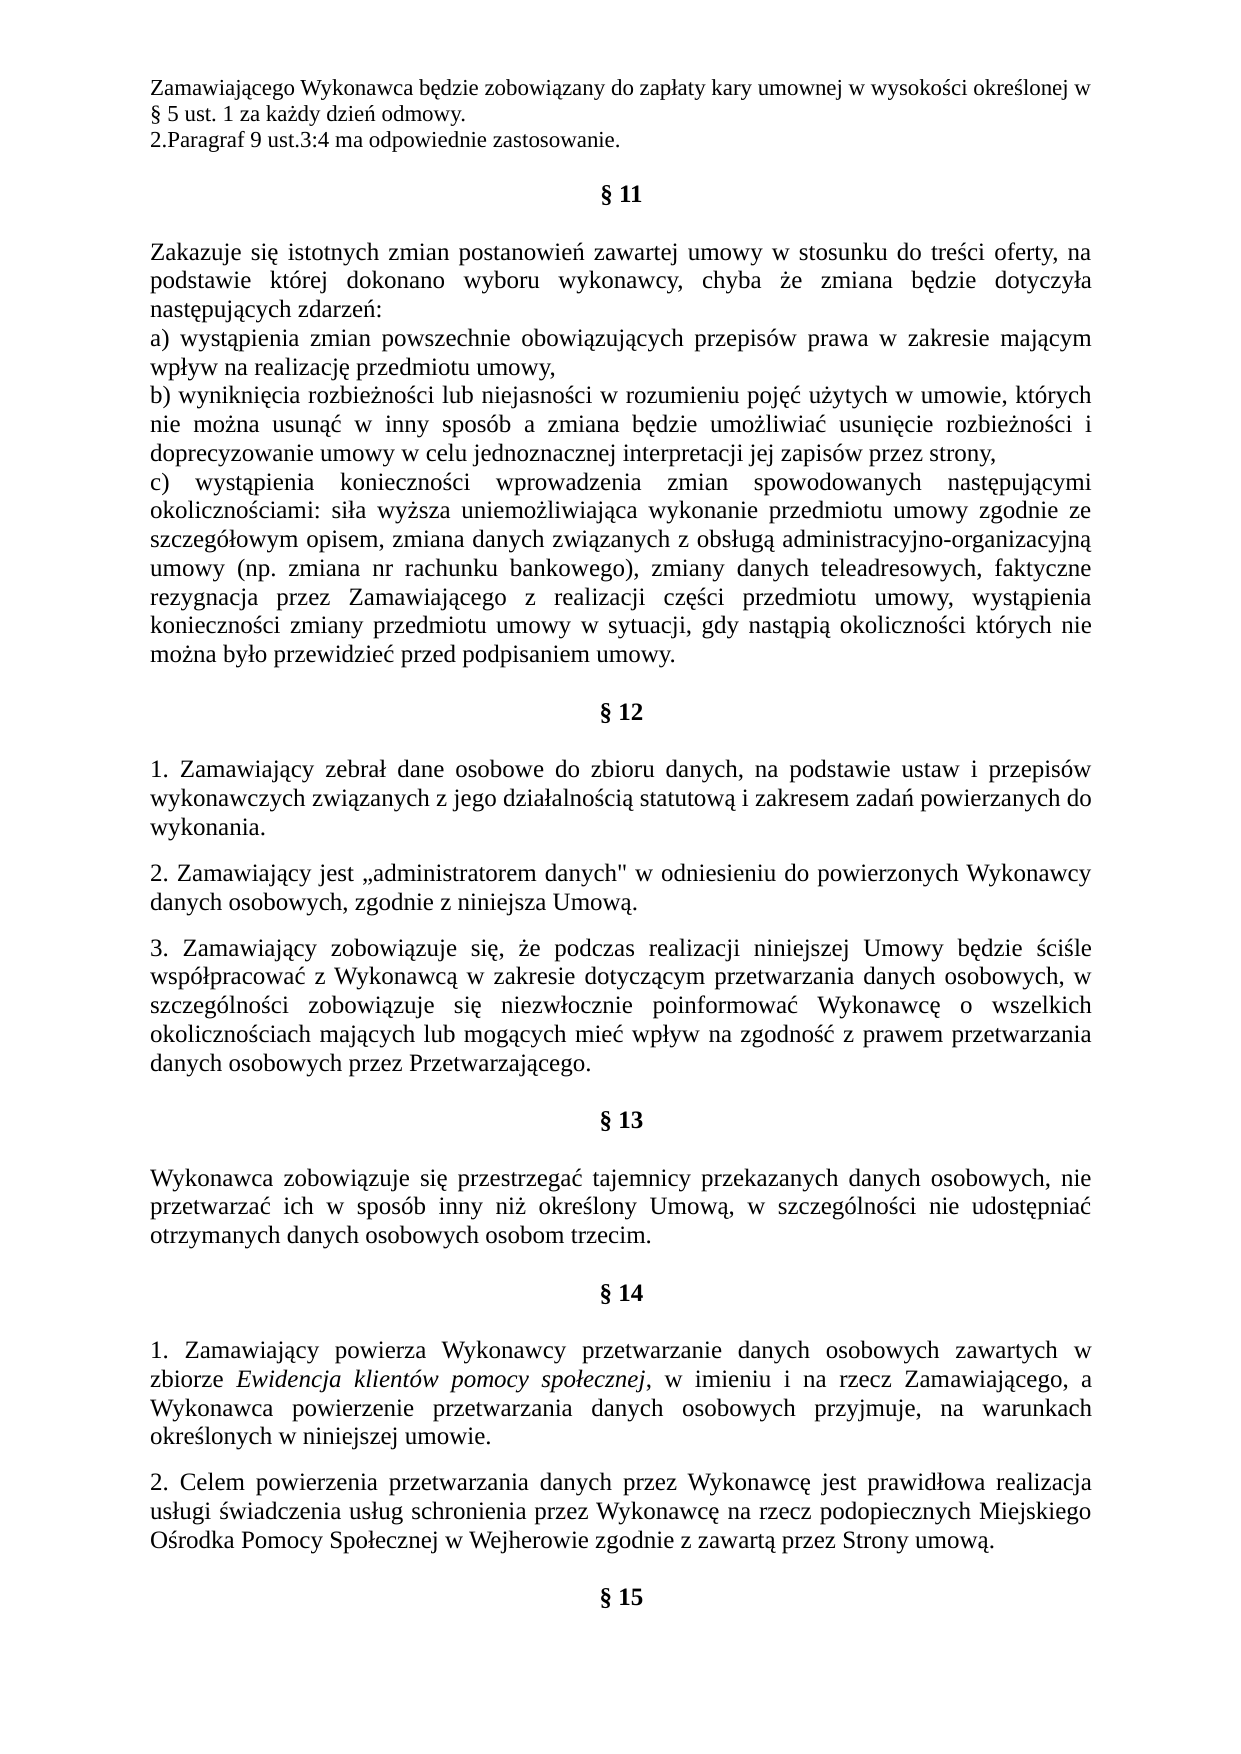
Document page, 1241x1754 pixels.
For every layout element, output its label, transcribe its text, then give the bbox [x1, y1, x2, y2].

text Wykonawca zobowiązuje się przestrzegać tajemnicy przekazanych danych osobowych, nie przetwarzać ich w sposób inny niż określony Umową, w szczególności nie udostępniać otrzymanych danych osobowych osobom trzecim. [150, 1163, 1092, 1249]
text § 11 [150, 179, 1092, 208]
text a) wystąpienia zmian powszechnie obowiązujących przepisów prawa w zakresie mającym wpływ na realizację przedmiotu umowy, [150, 323, 1092, 380]
text b) wyniknięcia rozbieżności lub niejasności w rozumieniu pojęć użytych w umowie, których nie można usunąć w inny sposób a zmiana będzie umożliwiać usunięcie rozbieżności i doprecyzowanie umowy w celu jednoznacznej interpretacji jej zapisów przez strony, [150, 380, 1092, 467]
text § 13 [150, 1105, 1092, 1134]
text Zakazuje się istotnych zmian postanowień zawartej umowy w stosunku do treści oferty, na podstawie której dokonano wyboru wykonawcy, chyba że zmiana będzie dotyczyła następujących zdarzeń: [150, 237, 1092, 323]
text § 15 [150, 1582, 1092, 1611]
text § 14 [150, 1278, 1092, 1306]
text 3. Zamawiający zobowiązuje się, że podczas realizacji niniejszej Umowy będzie ściśle współpracować z Wykonawcą w zakresie dotyczącym przetwarzania danych osobowych, w szczególności zobowiązuje się niezwłocznie poinformować Wykonawcę o wszelkich okolicznościach mających lub mogących mieć wpływ na zgodność z prawem przetwarzania danych osobowych przez Przetwarzającego. [150, 933, 1092, 1076]
text 2. Celem powierzenia przetwarzania danych przez Wykonawcę jest prawidłowa realizacja usługi świadczenia usług schronienia przez Wykonawcę na rzecz podopiecznych Miejskiego Ośrodka Pomocy Społecznej w Wejherowie zgodnie z zawartą przez Strony umową. [150, 1467, 1092, 1553]
text Zamawiającego Wykonawca będzie zobowiązany do zapłaty kary umownej w wysokości określonej w § 5 ust. 1 za każdy dzień odmowy. [150, 74, 1092, 126]
text 2. Zamawiający jest „administratorem danych" w odniesieniu do powierzonych Wykonawcy danych osobowych, zgodnie z niniejsza Umową. [150, 858, 1092, 915]
text § 12 [150, 697, 1092, 725]
text c) wystąpienia konieczności wprowadzenia zmian spowodowanych następującymi okolicznościami: siła wyższa uniemożliwiająca wykonanie przedmiotu umowy zgodnie ze szczegółowym opisem, zmiana danych związanych z obsługą administracyjno-organizacyjną umowy (np. zmiana nr rachunku bankowego), zmiany danych teleadresowych, faktyczne rezygnacja przez Zamawiającego z realizacji części przedmiotu umowy, wystąpienia konieczności zmiany przedmiotu umowy w sytuacji, gdy nastąpią okoliczności których nie można było przewidzieć przed podpisaniem umowy. [150, 467, 1092, 668]
text 1. Zamawiający powierza Wykonawcy przetwarzanie danych osobowych zawartych w zbiorze Ewidencja klientów pomocy społecznej, w imieniu i na rzecz Zamawiającego, a Wykonawca powierzenie przetwarzania danych osobowych przyjmuje, na warunkach określonych w niniejszej umowie. [150, 1335, 1092, 1450]
text 1. Zamawiający zebrał dane osobowe do zbioru danych, na podstawie ustaw i przepisów wykonawczych związanych z jego działalnością statutową i zakresem zadań powierzanych do wykonania. [150, 754, 1092, 840]
text 2.Paragraf 9 ust.3:4 ma odpowiednie zastosowanie. [150, 126, 1092, 153]
